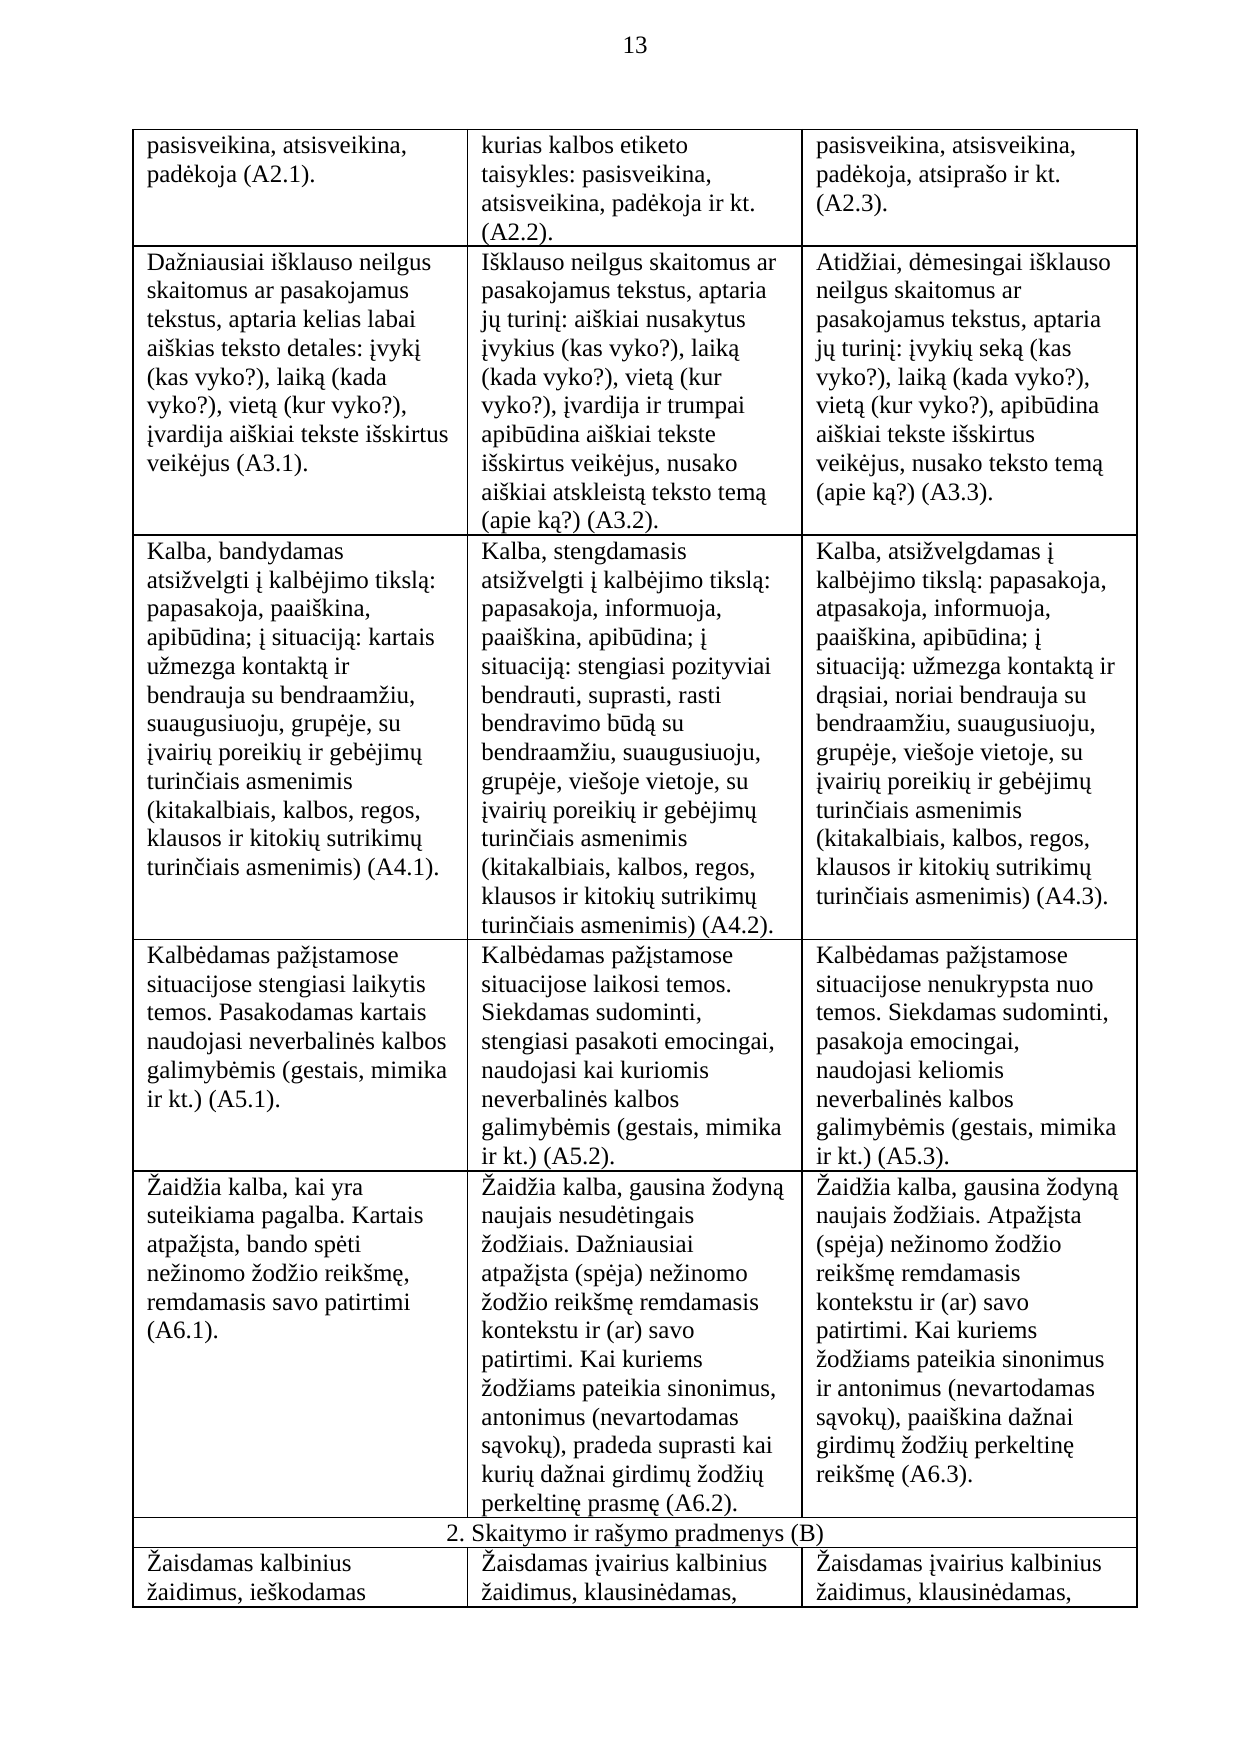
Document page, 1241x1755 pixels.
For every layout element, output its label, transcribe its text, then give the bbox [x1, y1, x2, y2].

table_cell kurias kalbos etiketo taisykles: pasisveikina, atsisveikina, padėkoja ir kt. (A2.2). [468, 130, 801, 245]
table_cell Kalba, stengdamasis atsižvelgti į kalbėjimo tikslą: papasakoja, informuoja, paaiškina, apibūdina; į situaciją: stengiasi pozityviai bendrauti, suprasti, rasti bendravimo būdą su bendraamžiu, suaugusiuoju, grupėje, viešoje vietoje, su įvairių poreikių ir gebėjimų turinčiais asmenimis (kitakalbiais, kalbos, regos, klausos ir kitokių sutrikimų turinčiais asmenimis) (A4.2). [468, 536, 801, 938]
table_cell Žaidžia kalba, kai yra suteikiama pagalba. Kartais atpažįsta, bando spėti nežinomo žodžio reikšmę, remdamasis savo patirtimi (A6.1). [134, 1172, 467, 1517]
table_cell Žaisdamas kalbinius žaidimus, ieškodamas [134, 1548, 467, 1606]
table_cell Žaisdamas įvairius kalbinius žaidimus, klausinėdamas, [468, 1548, 801, 1606]
table_cell pasisveikina, atsisveikina, padėkoja (A2.1). [134, 130, 467, 245]
table_cell Žaisdamas įvairius kalbinius žaidimus, klausinėdamas, [803, 1548, 1136, 1606]
table_cell Kalba, atsižvelgdamas į kalbėjimo tikslą: papasakoja, atpasakoja, informuoja, paaiškina, apibūdina; į situaciją: užmezga kontaktą ir drąsiai, noriai bendrauja su bendraamžiu, suaugusiuoju, grupėje, viešoje vietoje, su įvairių poreikių ir gebėjimų turinčiais asmenimis (kitakalbiais, kalbos, regos, klausos ir kitokių sutrikimų turinčiais asmenimis) (A4.3). [803, 536, 1136, 938]
table_cell 2. Skaitymo ir rašymo pradmenys (B) [134, 1518, 1136, 1547]
table_cell Kalba, bandydamas atsižvelgti į kalbėjimo tikslą: papasakoja, paaiškina, apibūdina; į situaciją: kartais užmezga kontaktą ir bendrauja su bendraamžiu, suaugusiuoju, grupėje, su įvairių poreikių ir gebėjimų turinčiais asmenimis (kitakalbiais, kalbos, regos, klausos ir kitokių sutrikimų turinčiais asmenimis) (A4.1). [134, 536, 467, 938]
table_cell Išklauso neilgus skaitomus ar pasakojamus tekstus, aptaria jų turinį: aiškiai nusakytus įvykius (kas vyko?), laiką (kada vyko?), vietą (kur vyko?), įvardija ir trumpai apibūdina aiškiai tekste išskirtus veikėjus, nusako aiškiai atskleistą teksto temą (apie ką?) (A3.2). [468, 247, 801, 534]
table_cell Žaidžia kalba, gausina žodyną naujais nesudėtingais žodžiais. Dažniausiai atpažįsta (spėja) nežinomo žodžio reikšmę remdamasis kontekstu ir (ar) savo patirtimi. Kai kuriems žodžiams pateikia sinonimus, antonimus (nevartodamas sąvokų), pradeda suprasti kai kurių dažnai girdimų žodžių perkeltinę prasmę (A6.2). [468, 1172, 801, 1517]
table_cell pasisveikina, atsisveikina, padėkoja, atsiprašo ir kt. (A2.3). [803, 130, 1136, 245]
table_cell Atidžiai, dėmesingai išklauso neilgus skaitomus ar pasakojamus tekstus, aptaria jų turinį: įvykių seką (kas vyko?), laiką (kada vyko?), vietą (kur vyko?), apibūdina aiškiai tekste išskirtus veikėjus, nusako teksto temą (apie ką?) (A3.3). [803, 247, 1136, 534]
table_cell Dažniausiai išklauso neilgus skaitomus ar pasakojamus tekstus, aptaria kelias labai aiškias teksto detales: įvykį (kas vyko?), laiką (kada vyko?), vietą (kur vyko?), įvardija aiškiai tekste išskirtus veikėjus (A3.1). [134, 247, 467, 534]
table_cell Žaidžia kalba, gausina žodyną naujais žodžiais. Atpažįsta (spėja) nežinomo žodžio reikšmę remdamasis kontekstu ir (ar) savo patirtimi. Kai kuriems žodžiams pateikia sinonimus ir antonimus (nevartodamas sąvokų), paaiškina dažnai girdimų žodžių perkeltinę reikšmę (A6.3). [803, 1172, 1136, 1517]
table_cell Kalbėdamas pažįstamose situacijose nenukrypsta nuo temos. Siekdamas sudominti, pasakoja emocingai, naudojasi keliomis neverbalinės kalbos galimybėmis (gestais, mimika ir kt.) (A5.3). [803, 940, 1136, 1170]
table_cell Kalbėdamas pažįstamose situacijose stengiasi laikytis temos. Pasakodamas kartais naudojasi neverbalinės kalbos galimybėmis (gestais, mimika ir kt.) (A5.1). [134, 940, 467, 1170]
table_cell Kalbėdamas pažįstamose situacijose laikosi temos. Siekdamas sudominti, stengiasi pasakoti emocingai, naudojasi kai kuriomis neverbalinės kalbos galimybėmis (gestais, mimika ir kt.) (A5.2). [468, 940, 801, 1170]
